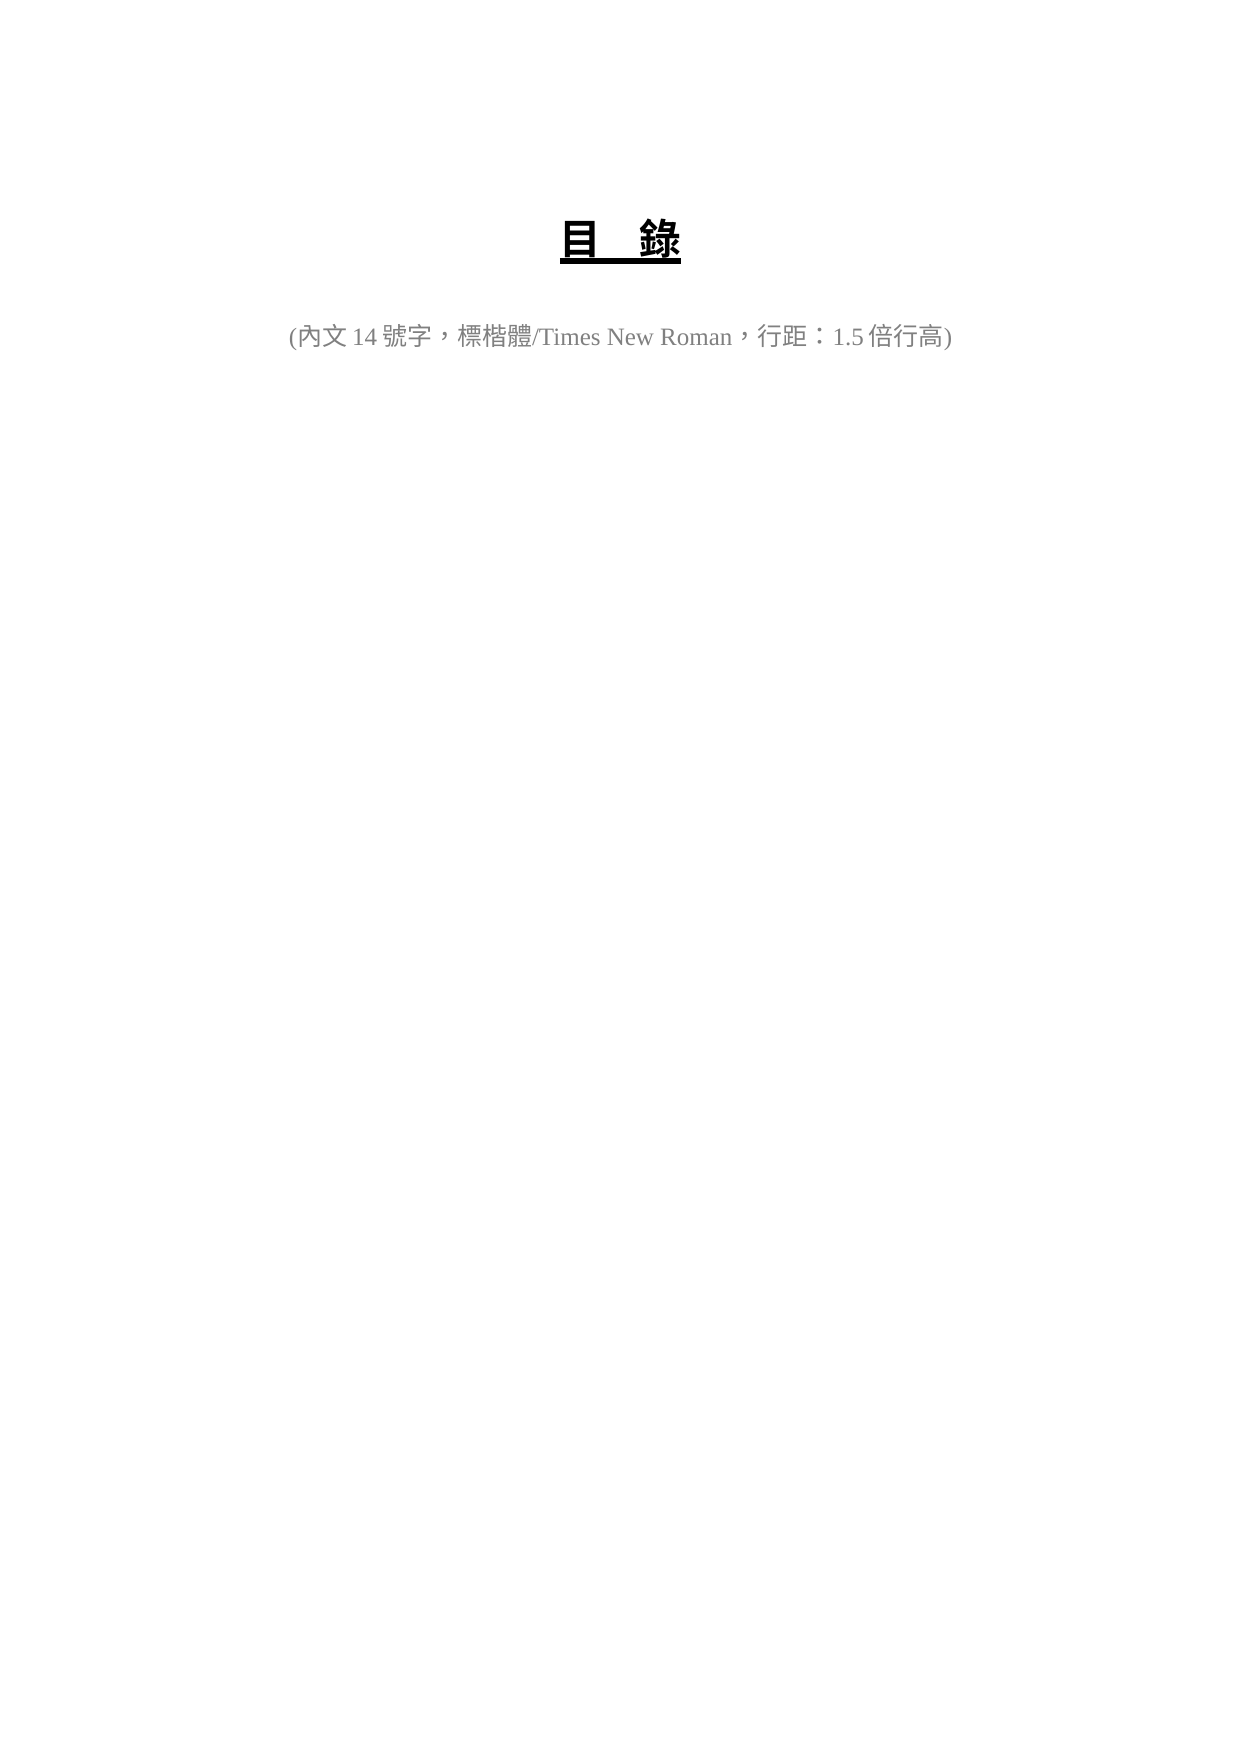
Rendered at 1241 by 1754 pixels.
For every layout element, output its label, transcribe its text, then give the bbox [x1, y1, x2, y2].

text (內文14號字，標楷體/Times New Roman，行距：1.5倍行高) [118, 286, 1122, 384]
text 目 錄 [118, 187, 1122, 286]
